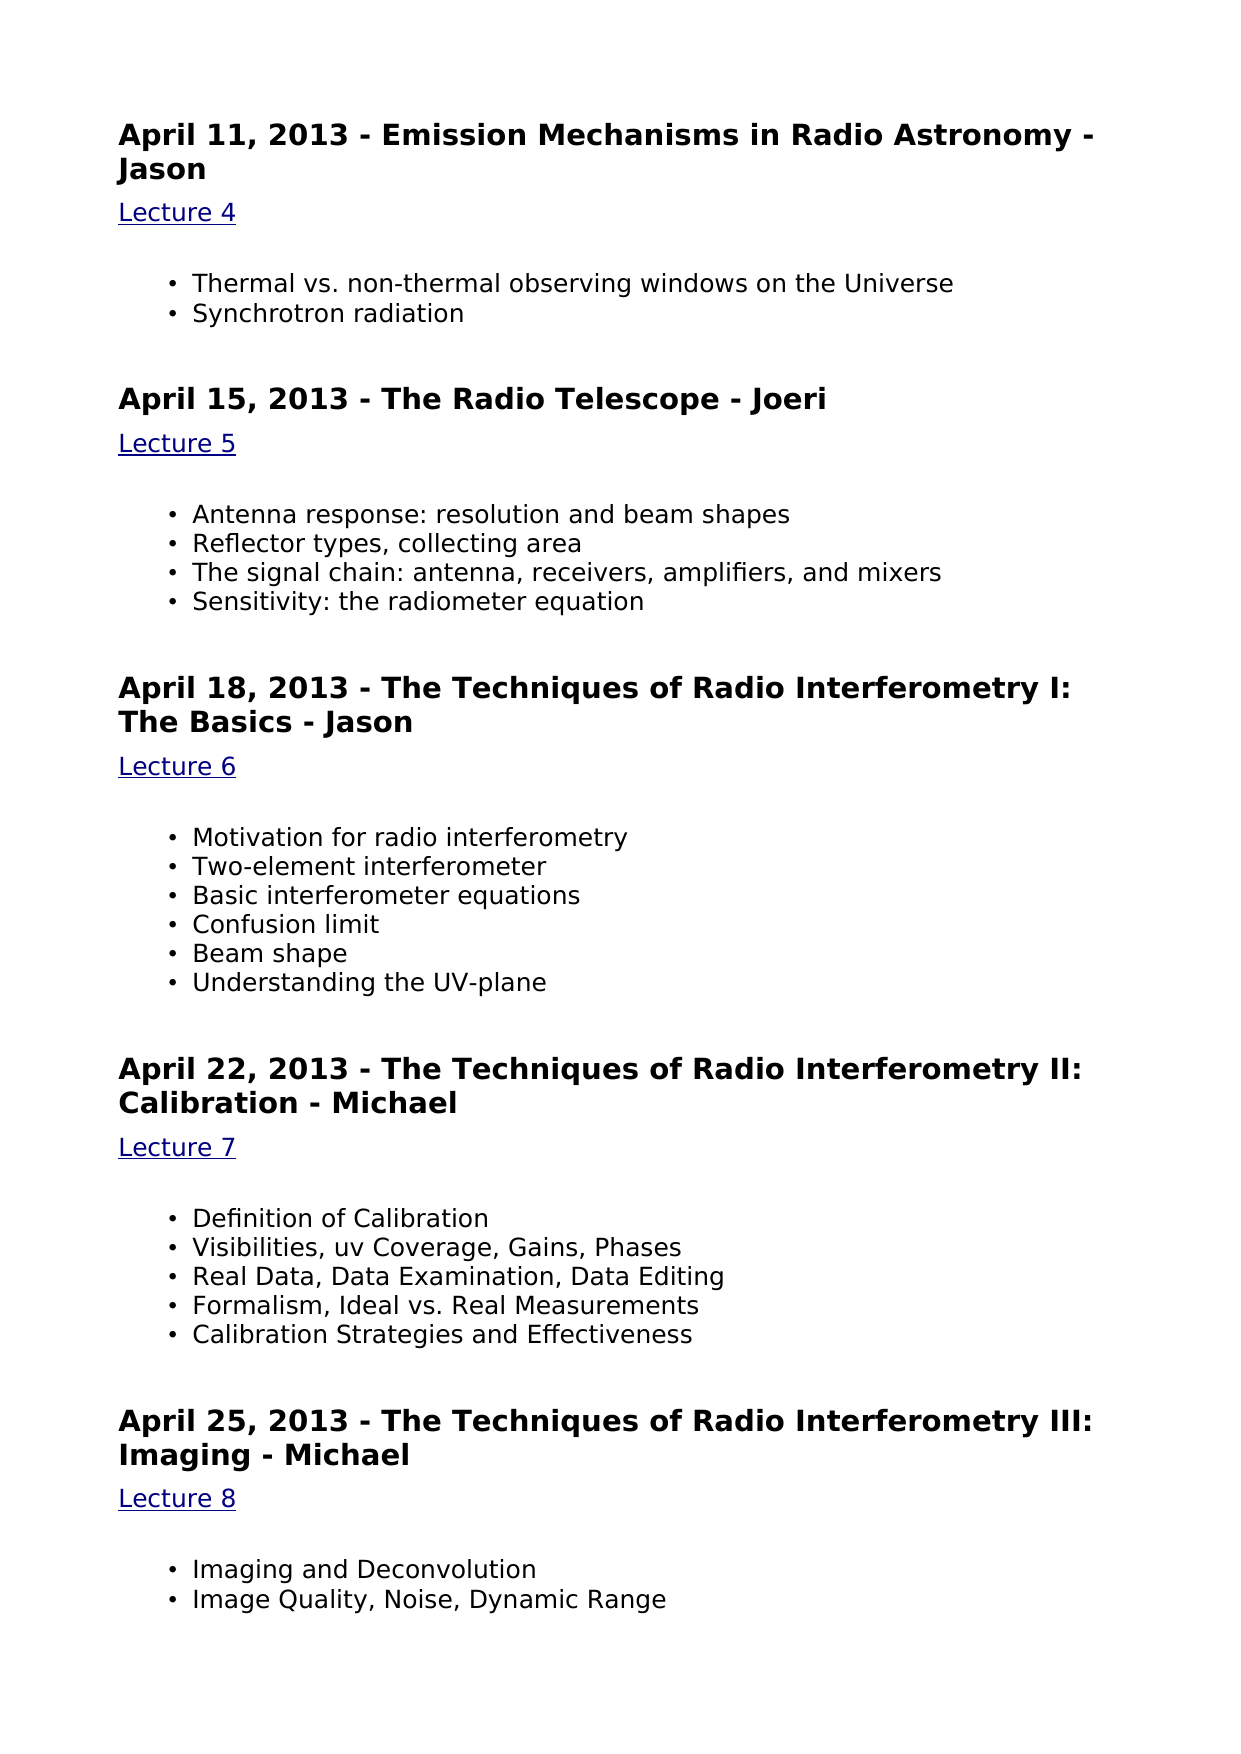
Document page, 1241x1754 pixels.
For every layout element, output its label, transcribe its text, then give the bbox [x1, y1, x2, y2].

list Definition of Calibration [177, 1204, 1122, 1233]
list Understanding the UV-plane [177, 969, 1122, 998]
subtitle April 18, 2013 - The Techniques of Radio Interferometry I: The Basics - Jason [118, 671, 1122, 739]
text Lecture 8 [118, 1484, 1122, 1514]
text Lecture 6 [118, 752, 1122, 781]
list Motivation for radio interferometry [177, 823, 1122, 852]
list Real Data, Data Examination, Data Editing [177, 1262, 1122, 1291]
list Antenna response: resolution and beam shapes [177, 500, 1122, 529]
list Beam shape [177, 939, 1122, 969]
list Confusion limit [177, 910, 1122, 939]
text Lecture 7 [118, 1133, 1122, 1162]
list Image Quality, Noise, Dynamic Range [177, 1585, 1122, 1614]
list Synchrotron radiation [177, 299, 1122, 328]
subtitle April 11, 2013 - Emission Mechanisms in Radio Astronomy - Jason [118, 118, 1122, 186]
list Imaging and Deconvolution [177, 1556, 1122, 1585]
subtitle April 22, 2013 - The Techniques of Radio Interferometry II: Calibration - Michael [118, 1052, 1122, 1120]
list Two-element interferometer [177, 852, 1122, 881]
list Visibilities, uv Coverage, Gains, Phases [177, 1233, 1122, 1262]
subtitle April 15, 2013 - The Radio Telescope - Joeri [118, 382, 1122, 416]
list Calibration Strategies and Effectiveness [177, 1321, 1122, 1350]
list Thermal vs. non-thermal observing windows on the Universe [177, 270, 1122, 299]
text Lecture 4 [118, 198, 1122, 228]
list Basic interferometer equations [177, 881, 1122, 910]
list Reflector types, collecting area [177, 529, 1122, 558]
list Formalism, Ideal vs. Real Measurements [177, 1291, 1122, 1321]
list The signal chain: antenna, receivers, amplifiers, and mixers [177, 558, 1122, 588]
text Lecture 5 [118, 429, 1122, 458]
subtitle April 25, 2013 - The Techniques of Radio Interferometry III: Imaging - Michael [118, 1404, 1122, 1472]
list Sensitivity: the radiometer equation [177, 588, 1122, 617]
